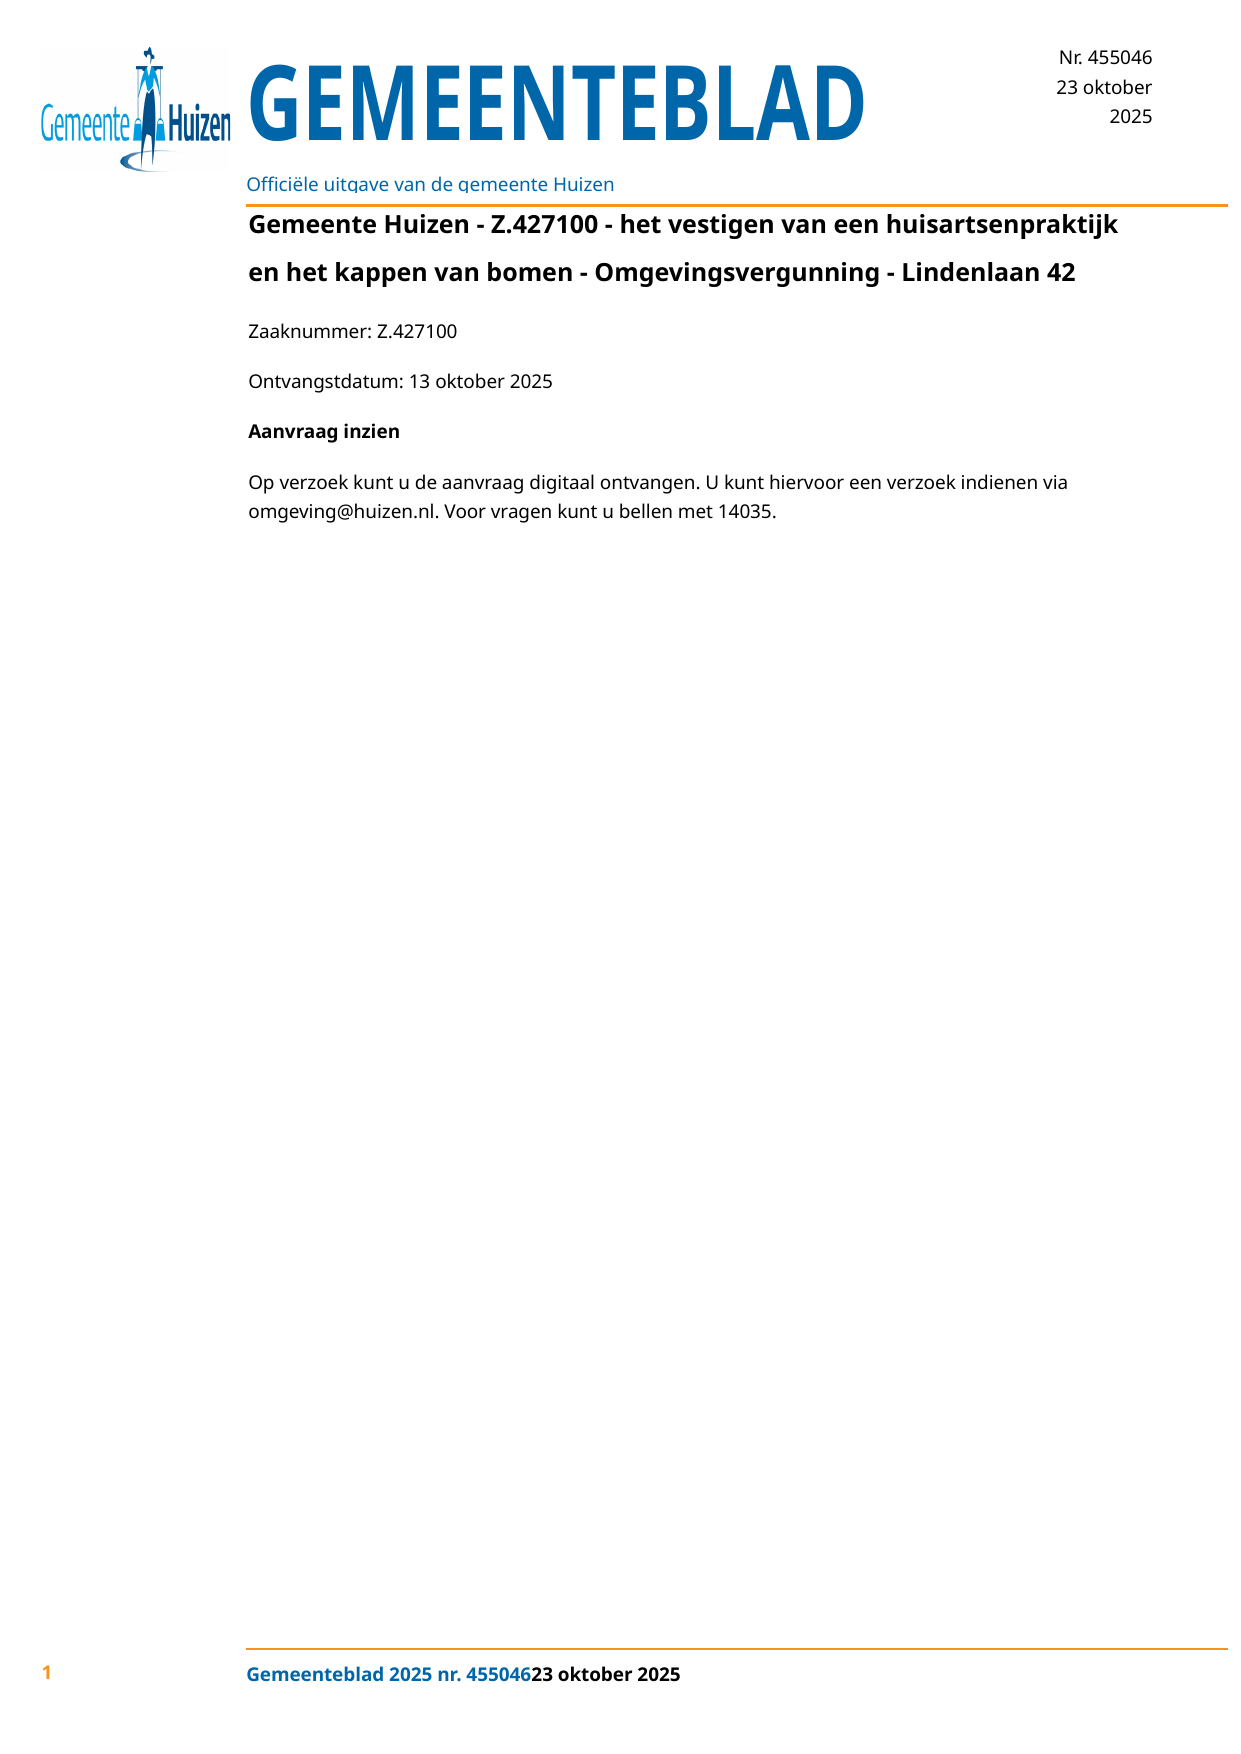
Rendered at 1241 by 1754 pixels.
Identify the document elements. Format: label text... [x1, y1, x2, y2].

text Aanvraag inzien [248, 419, 1152, 444]
text Gemeente Huizen - Z.427100 - het vestigen van een huisartsenpraktijk en het kappen van bomen - Omgevingsvergunning - Lindenlaan 42 [248, 207, 1152, 288]
text Zaaknummer: Z.427100 [248, 318, 1152, 344]
text Ontvangstdatum: 13 oktober 2025 [248, 368, 1152, 394]
picture [41, 47, 231, 172]
text Op verzoek kunt u de aanvraag digitaal ontvangen. U kunt hiervoor een verzoek indienen via omgeving@huizen.nl. Voor vragen kunt u bellen met 14035. [248, 469, 1152, 524]
